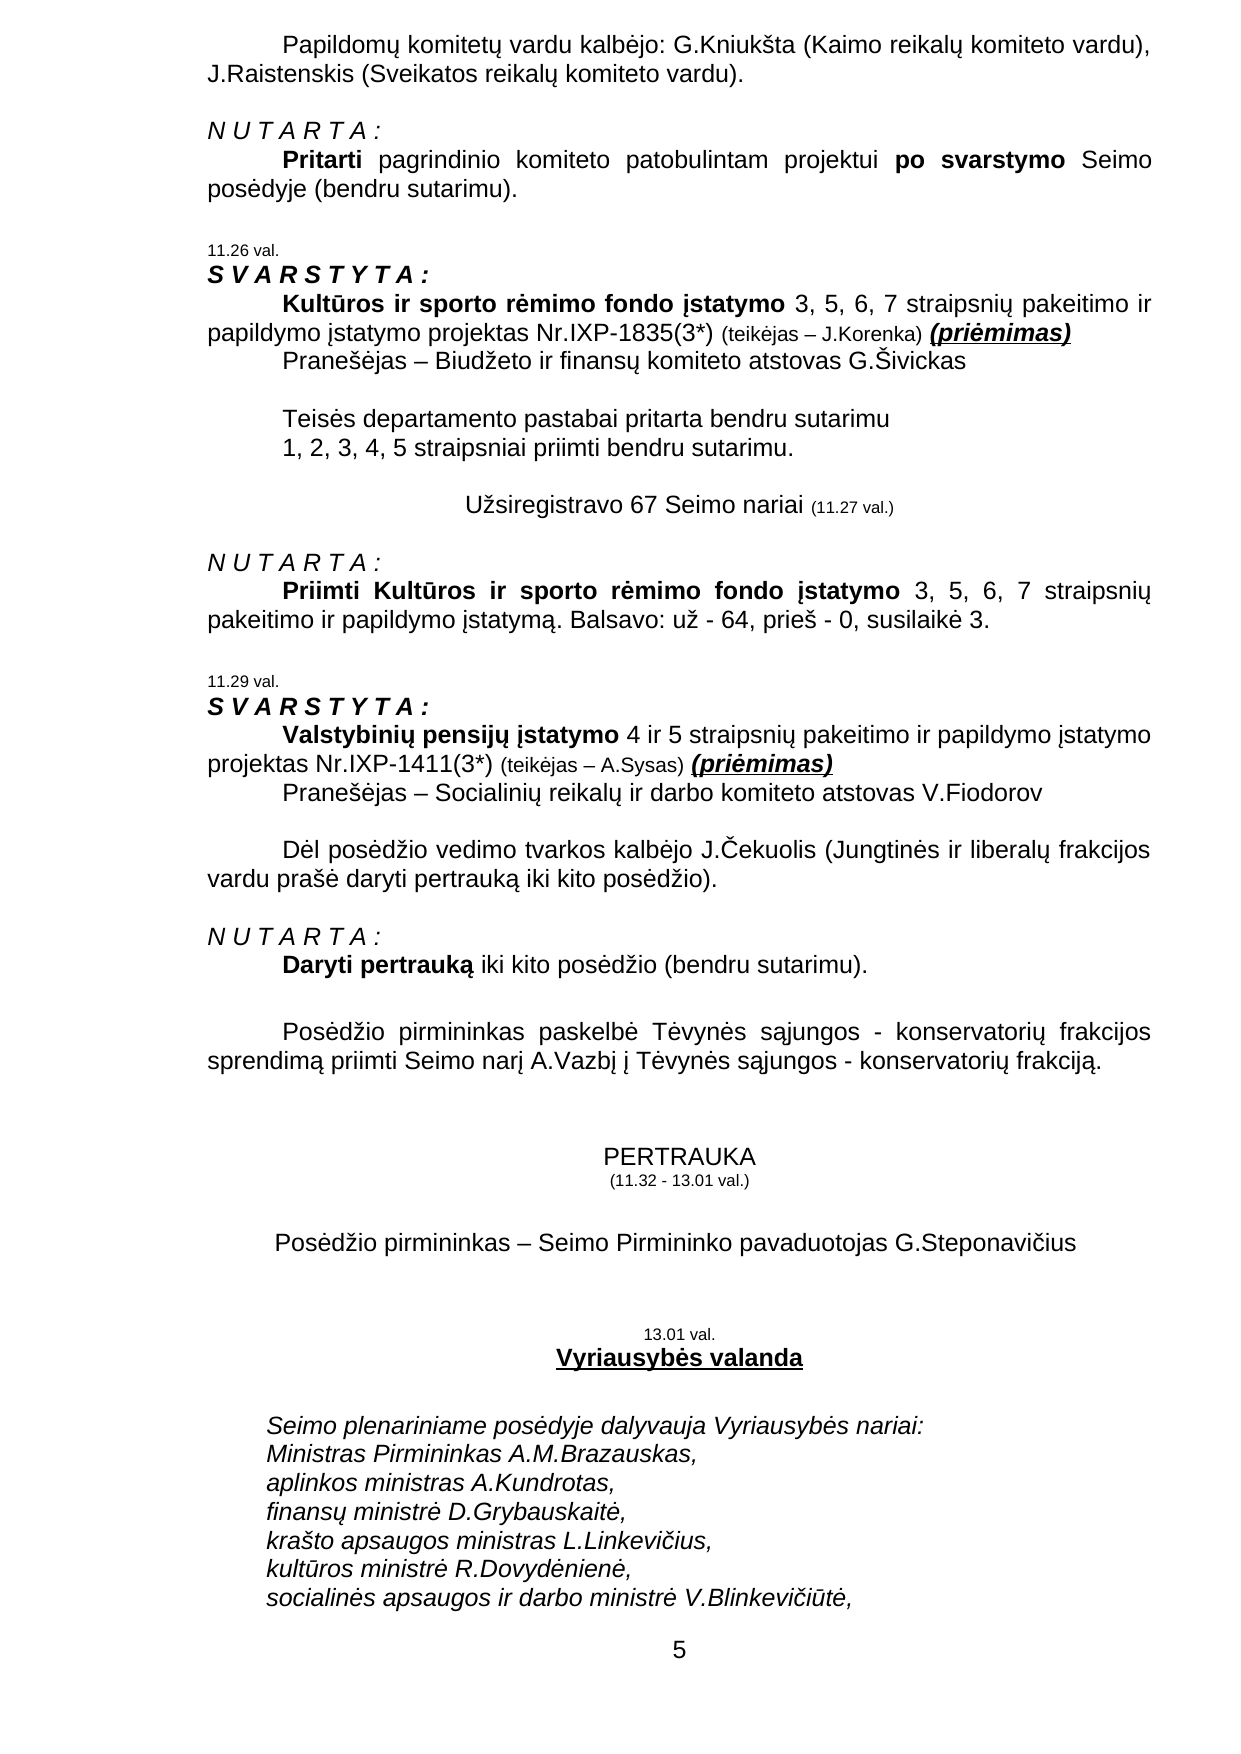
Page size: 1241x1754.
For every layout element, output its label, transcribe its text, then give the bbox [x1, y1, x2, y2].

text N U T A R T A : [207, 548, 1152, 576]
subtitle Vyriausybės valanda [207, 1343, 1152, 1372]
text Pranešėjas – Biudžeto ir finansų komiteto atstovas G.Šivickas [207, 346, 1152, 375]
text 1, 2, 3, 4, 5 straipsniai priimti bendru sutarimu. [207, 433, 1152, 461]
text (11.32 - 13.01 val.) [207, 1171, 1152, 1190]
text aplinkos ministras A.Kundrotas, [207, 1468, 1152, 1497]
text Seimo plenariniame posėdyje dalyvauja Vyriausybės nariai: [207, 1411, 1152, 1439]
text Dėl posėdžio vedimo tvarkos kalbėjo J.Čekuolis (Jungtinės ir liberalų frakcijos vardu prašė daryti pertrauką iki kito posėdžio). [207, 835, 1152, 893]
text Priimti Kultūros ir sporto rėmimo fondo įstatymo 3, 5, 6, 7 straipsnių pakeitimo ir papildymo įstatymą. Balsavo: už - 64, prieš - 0, susilaikė 3. [207, 576, 1152, 634]
text Daryti pertrauką iki kito posėdžio (bendru sutarimu). [207, 950, 1152, 979]
text N U T A R T A : [207, 116, 1152, 145]
text 13.01 val. [207, 1324, 1152, 1343]
text 11.29 val. [207, 672, 1152, 691]
text Ministras Pirmininkas A.M.Brazauskas, [207, 1439, 1152, 1468]
text Teisės departamento pastabai pritarta bendru sutarimu [207, 404, 1152, 433]
text Posėdžio pirmininkas – Seimo Pirmininko pavaduotojas G.Steponavičius [207, 1228, 1152, 1257]
text socialinės apsaugos ir darbo ministrė V.Blinkevičiūtė, [207, 1583, 1152, 1612]
text PERTRAUKA [207, 1142, 1152, 1171]
text Pritarti pagrindinio komiteto patobulintam projektui po svarstymo Seimo posėdyje (bendru sutarimu). [207, 145, 1152, 202]
text krašto apsaugos ministras L.Linkevičius, [207, 1526, 1152, 1554]
text Pranešėjas – Socialinių reikalų ir darbo komiteto atstovas V.Fiodorov [207, 778, 1152, 806]
text kultūros ministrė R.Dovydėnienė, [207, 1554, 1152, 1583]
text S V A R S T Y T A : [207, 691, 1152, 720]
text Posėdžio pirmininkas paskelbė Tėvynės sąjungos - konservatorių frakcijos sprendimą priimti Seimo narį A.Vazbį į Tėvynės sąjungos - konservatorių frakciją. [207, 1017, 1152, 1075]
text S V A R S T Y T A : [207, 260, 1152, 289]
text N U T A R T A : [207, 921, 1152, 950]
text finansų ministrė D.Grybauskaitė, [207, 1497, 1152, 1526]
text Papildomų komitetų vardu kalbėjo: G.Kniukšta (Kaimo reikalų komiteto vardu), J.Raistenskis (Sveikatos reikalų komiteto vardu). [207, 30, 1152, 87]
text Valstybinių pensijų įstatymo 4 ir 5 straipsnių pakeitimo ir papildymo įstatymo projektas Nr.IXP-1411(3*) (teikėjas – A.Sysas) (priėmimas) [207, 720, 1152, 778]
text Kultūros ir sporto rėmimo fondo įstatymo 3, 5, 6, 7 straipsnių pakeitimo ir papildymo įstatymo projektas Nr.IXP-1835(3*) (teikėjas – J.Korenka) (priėmimas) [207, 289, 1152, 346]
text Užsiregistravo 67 Seimo nariai (11.27 val.) [207, 490, 1152, 519]
text 11.26 val. [207, 241, 1152, 260]
